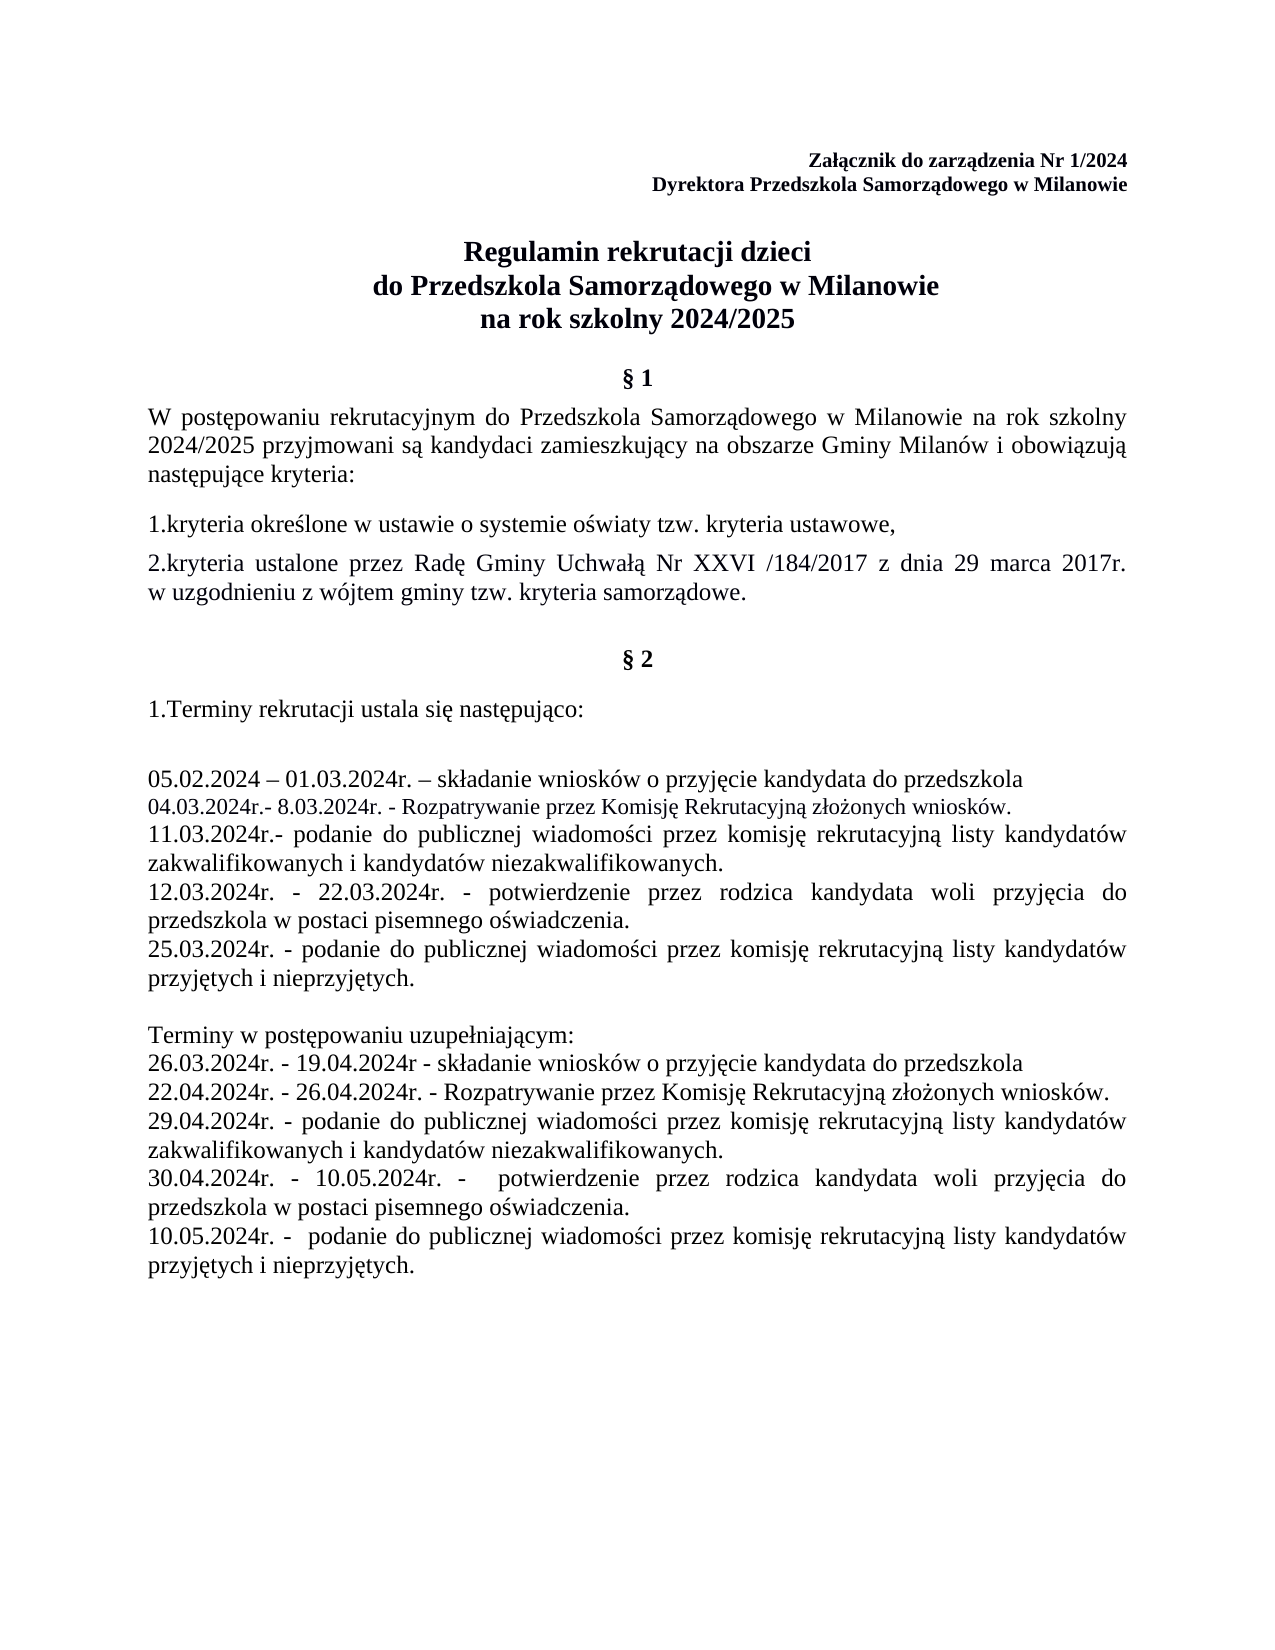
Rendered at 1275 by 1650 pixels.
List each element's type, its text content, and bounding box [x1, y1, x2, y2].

text 1.kryteria określone w ustawie o systemie oświaty tzw. kryteria ustawowe, [148, 509, 1127, 538]
text 12.03.2024r. - 22.03.2024r. - potwierdzenie przez rodzica kandydata woli przyjęcia do przedszkola w postaci pisemnego oświadczenia. [148, 877, 1127, 934]
text do Przedszkola Samorządowego w Milanowie [148, 268, 1127, 301]
text Regulamin rekrutacji dzieci [148, 196, 1127, 268]
text 29.04.2024r. - podanie do publicznej wiadomości przez komisję rekrutacyjną listy kandydatów zakwalifikowanych i kandydatów niezakwalifikowanych. [148, 1106, 1127, 1163]
text 30.04.2024r. - 10.05.2024r. - potwierdzenie przez rodzica kandydata woli przyjęcia do przedszkola w postaci pisemnego oświadczenia. [148, 1163, 1127, 1221]
text W postępowaniu rekrutacyjnym do Przedszkola Samorządowego w Milanowie na rok szkolny 2024/2025 przyjmowani są kandydaci zamieszkujący na obszarze Gminy Milanów i obowiązują następujące kryteria: [148, 402, 1127, 488]
text Załącznik do zarządzenia Nr 1/2024 Dyrektora Przedszkola Samorządowego w Milanowie [148, 148, 1127, 196]
text na rok szkolny 2024/2025 [148, 301, 1127, 335]
text 05.02.2024 – 01.03.2024r. – składanie wniosków o przyjęcie kandydata do przedszkola [148, 764, 1127, 793]
text 1.Terminy rekrutacji ustala się następująco: [148, 694, 1127, 722]
text 25.03.2024r. - podanie do publicznej wiadomości przez komisję rekrutacyjną listy kandydatów przyjętych i nieprzyjętych. [148, 934, 1127, 992]
text 26.03.2024r. - 19.04.2024r - składanie wniosków o przyjęcie kandydata do przedszkola [148, 1048, 1127, 1077]
text 22.04.2024r. - 26.04.2024r. - Rozpatrywanie przez Komisję Rekrutacyjną złożonych wniosków. [148, 1077, 1127, 1106]
text 2.kryteria ustalone przez Radę Gminy Uchwałą Nr XXVI /184/2017 z dnia 29 marca 2017r. w uzgodnieniu z wójtem gminy tzw. kryteria samorządowe. [148, 548, 1127, 606]
text § 1 [148, 363, 1127, 391]
text 10.05.2024r. - podanie do publicznej wiadomości przez komisję rekrutacyjną listy kandydatów przyjętych i nieprzyjętych. [148, 1221, 1127, 1278]
text 11.03.2024r.- podanie do publicznej wiadomości przez komisję rekrutacyjną listy kandydatów zakwalifikowanych i kandydatów niezakwalifikowanych. [148, 819, 1127, 877]
text Terminy w postępowaniu uzupełniającym: [148, 1020, 1127, 1048]
text 04.03.2024r.- 8.03.2024r. - Rozpatrywanie przez Komisję Rekrutacyjną złożonych wniosków. [148, 793, 1127, 819]
text § 2 [148, 644, 1127, 673]
